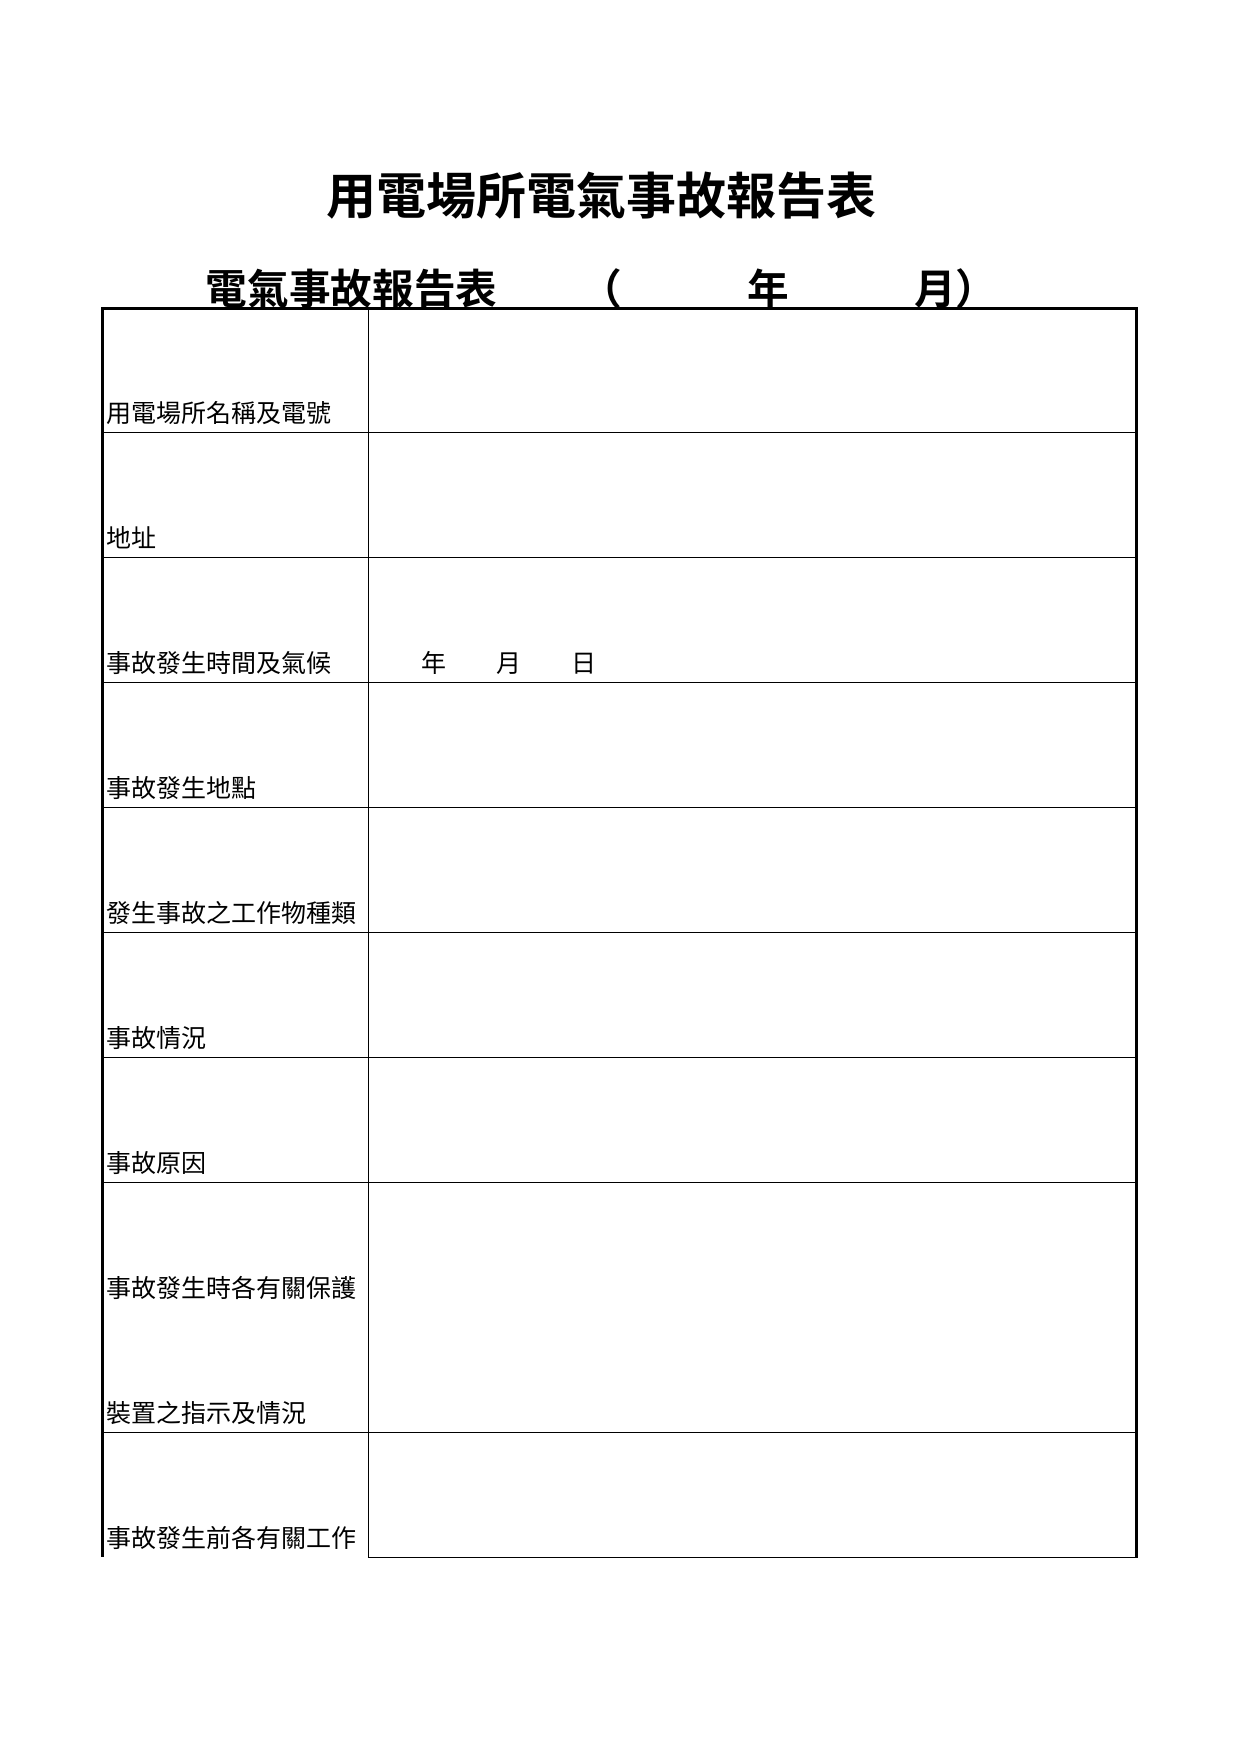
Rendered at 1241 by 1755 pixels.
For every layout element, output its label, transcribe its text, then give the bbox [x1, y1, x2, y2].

text 用電場所電氣事故報告表 [75, 120, 1128, 245]
table_cell [369, 433, 1135, 557]
table_cell [369, 1058, 1135, 1182]
table_cell 年 月 日 [369, 558, 1135, 682]
table_cell 事故發生時間及氣候 [104, 558, 368, 682]
table_cell 裝置之指示及情況 [104, 1307, 368, 1432]
table_cell [369, 1433, 1135, 1557]
table_cell 事故原因 [104, 1058, 368, 1182]
table_cell 發生事故之工作物種類 [104, 808, 368, 932]
table_cell [369, 933, 1135, 1057]
table_cell 事故發生前各有關工作 [104, 1433, 368, 1557]
text 電氣事故報告表 （ 年 月） [75, 245, 1128, 307]
table_header 用電場所名稱及電號 [104, 310, 368, 432]
table_cell 事故發生時各有關保護 [104, 1183, 368, 1307]
table_cell 地址 [104, 433, 368, 557]
table_header [369, 310, 1135, 432]
table_cell [369, 1183, 1135, 1432]
table_cell [369, 683, 1135, 807]
table_cell 事故發生地點 [104, 683, 368, 807]
table_cell 事故情況 [104, 933, 368, 1057]
table_cell [369, 808, 1135, 932]
